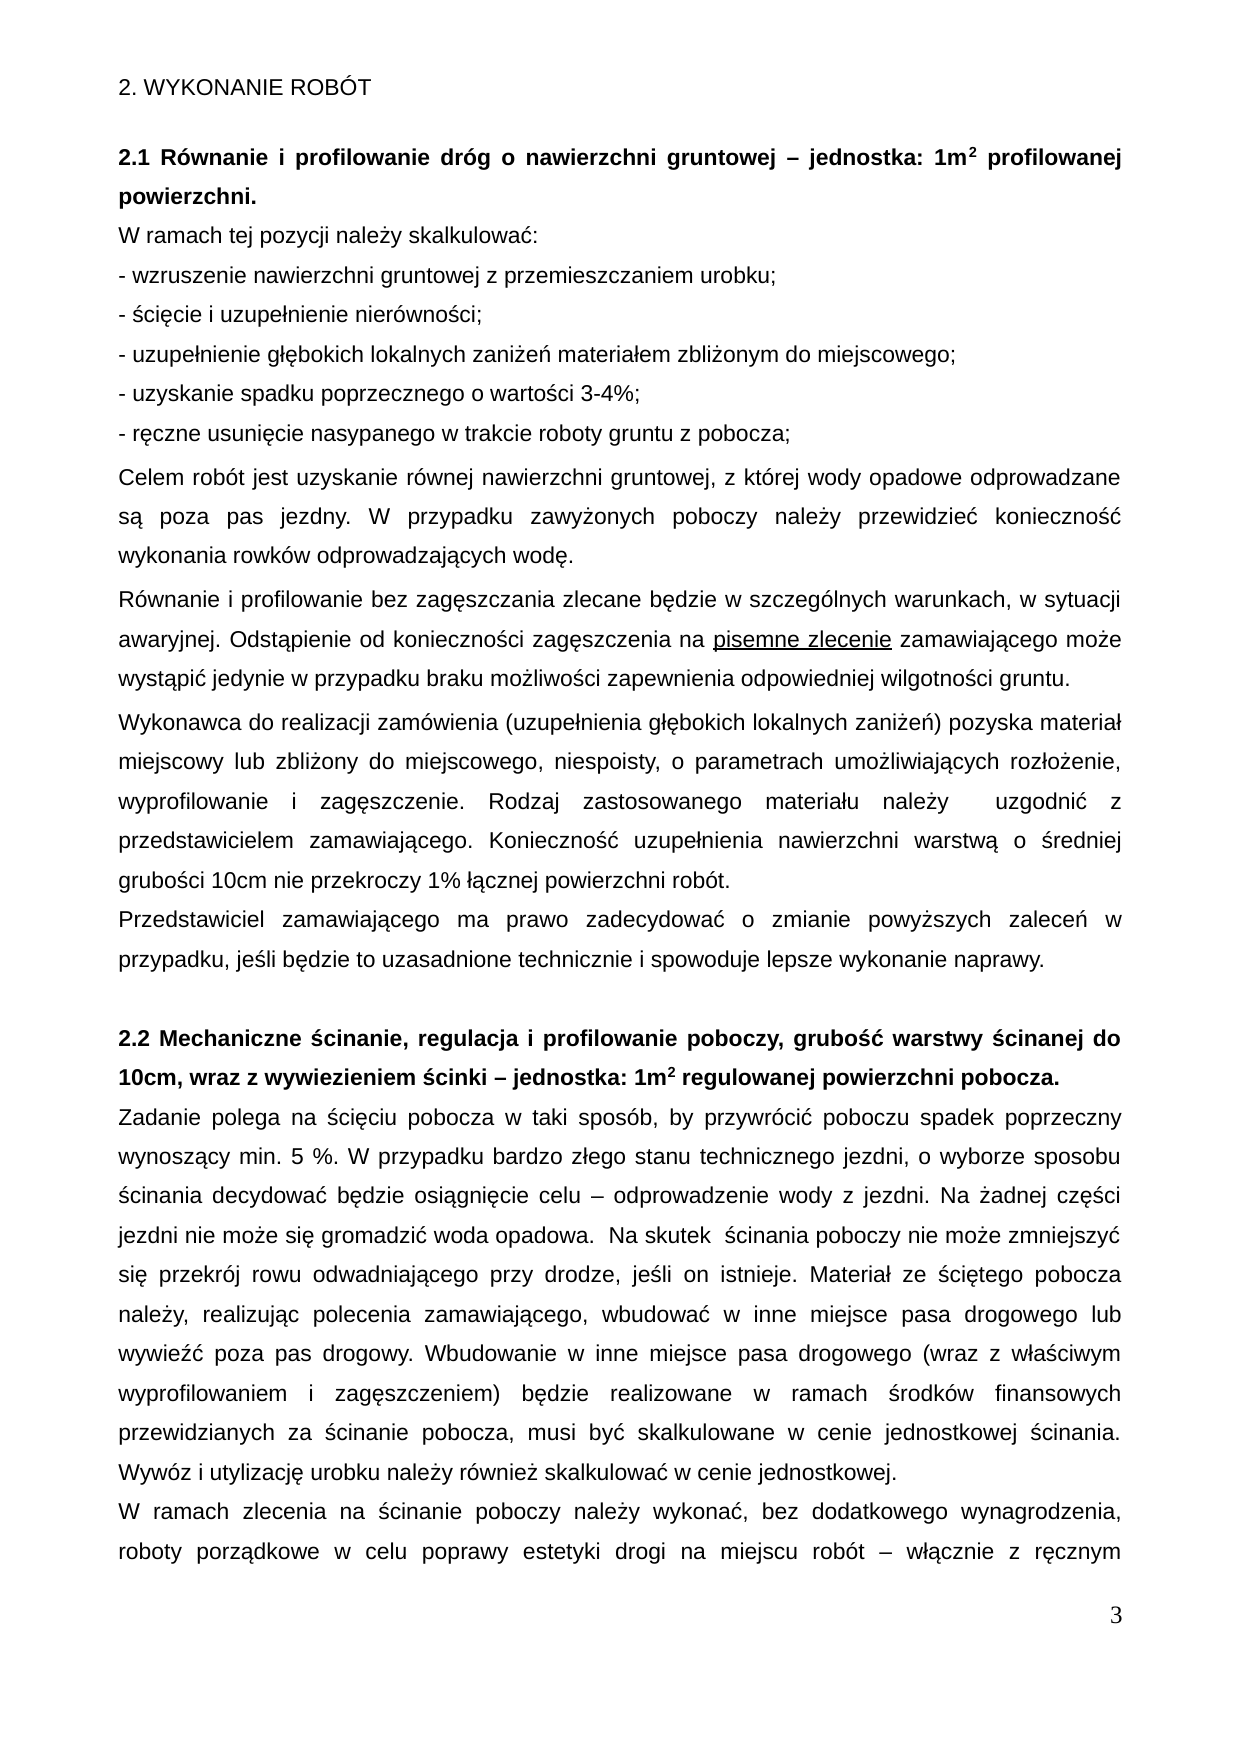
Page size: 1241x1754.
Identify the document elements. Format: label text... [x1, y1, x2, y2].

text Zadanie polega na ścięciu pobocza w taki sposób, by przywrócić poboczu spadek poprzeczny wynoszący min. 5 %. W przypadku bardzo złego stanu technicznego jezdni, o wyborze sposobu ścinania decydować będzie osiągnięcie celu – odprowadzenie wody z jezdni. Na żadnej części jezdni nie może się gromadzić woda opadowa. Na skutek ścinania poboczy nie może zmniejszyć się przekrój rowu odwadniającego przy drodze, jeśli on istnieje. Materiał ze ściętego pobocza należy, realizując polecenia zamawiającego, wbudować w inne miejsce pasa drogowego lub wywieźć poza pas drogowy. Wbudowanie w inne miejsce pasa drogowego (wraz z właściwym wyprofilowaniem i zagęszczeniem) będzie realizowane w ramach środków finansowych przewidzianych za ścinanie pobocza, musi być skalkulowane w cenie jednostkowej ścinania. Wywóz i utylizację urobku należy również skalkulować w cenie jednostkowej. [118, 1103, 1122, 1485]
text 2.1 Równanie i profilowanie dróg o nawierzchni gruntowej – jednostka: 1m2 profilowanej powierzchni. [118, 143, 1122, 209]
list - uzupełnienie głębokich lokalnych zaniżeń materiałem zbliżonym do miejscowego; [118, 341, 1122, 367]
text Przedstawiciel zamawiającego ma prawo zadecydować o zmianie powyższych zaleceń w przypadku, jeśli będzie to uzasadnione technicznie i spowoduje lepsze wykonanie naprawy. [118, 906, 1122, 972]
text 2.2 Mechaniczne ścinanie, regulacja i profilowanie poboczy, grubość warstwy ścinanej do 10cm, wraz z wywiezieniem ścinki – jednostka: 1m2 regulowanej powierzchni pobocza. [118, 1024, 1122, 1090]
text 2. WYKONANIE ROBÓT [118, 74, 1122, 100]
text W ramach tej pozycji należy skalkulować: [118, 222, 1122, 249]
text Wykonawca do realizacji zamówienia (uzupełnienia głębokich lokalnych zaniżeń) pozyska materiał miejscowy lub zbliżony do miejscowego, niespoisty, o parametrach umożliwiających rozłożenie, wyprofilowanie i zagęszczenie. Rodzaj zastosowanego materiału należy uzgodnić z przedstawicielem zamawiającego. Konieczność uzupełnienia nawierzchni warstwą o średniej grubości 10cm nie przekroczy 1% łącznej powierzchni robót. [118, 709, 1122, 893]
list - ręczne usunięcie nasypanego w trakcie roboty gruntu z pobocza; [118, 420, 1122, 446]
text Celem robót jest uzyskanie równej nawierzchni gruntowej, z której wody opadowe odprowadzane są poza pas jezdny. W przypadku zawyżonych poboczy należy przewidzieć konieczność wykonania rowków odprowadzających wodę. [118, 463, 1122, 569]
list - uzyskanie spadku poprzecznego o wartości 3-4%; [118, 380, 1122, 407]
text Równanie i profilowanie bez zagęszczania zlecane będzie w szczególnych warunkach, w sytuacji awaryjnej. Odstąpienie od konieczności zagęszczenia na pisemne zlecenie zamawiającego może wystąpić jedynie w przypadku braku możliwości zapewnienia odpowiedniej wilgotności gruntu. [118, 586, 1122, 691]
text W ramach zlecenia na ścinanie poboczy należy wykonać, bez dodatkowego wynagrodzenia, roboty porządkowe w celu poprawy estetyki drogi na miejscu robót – włącznie z ręcznym [118, 1498, 1122, 1564]
list - wzruszenie nawierzchni gruntowej z przemieszczaniem urobku; [118, 262, 1122, 288]
list - ścięcie i uzupełnienie nierówności; [118, 301, 1122, 328]
